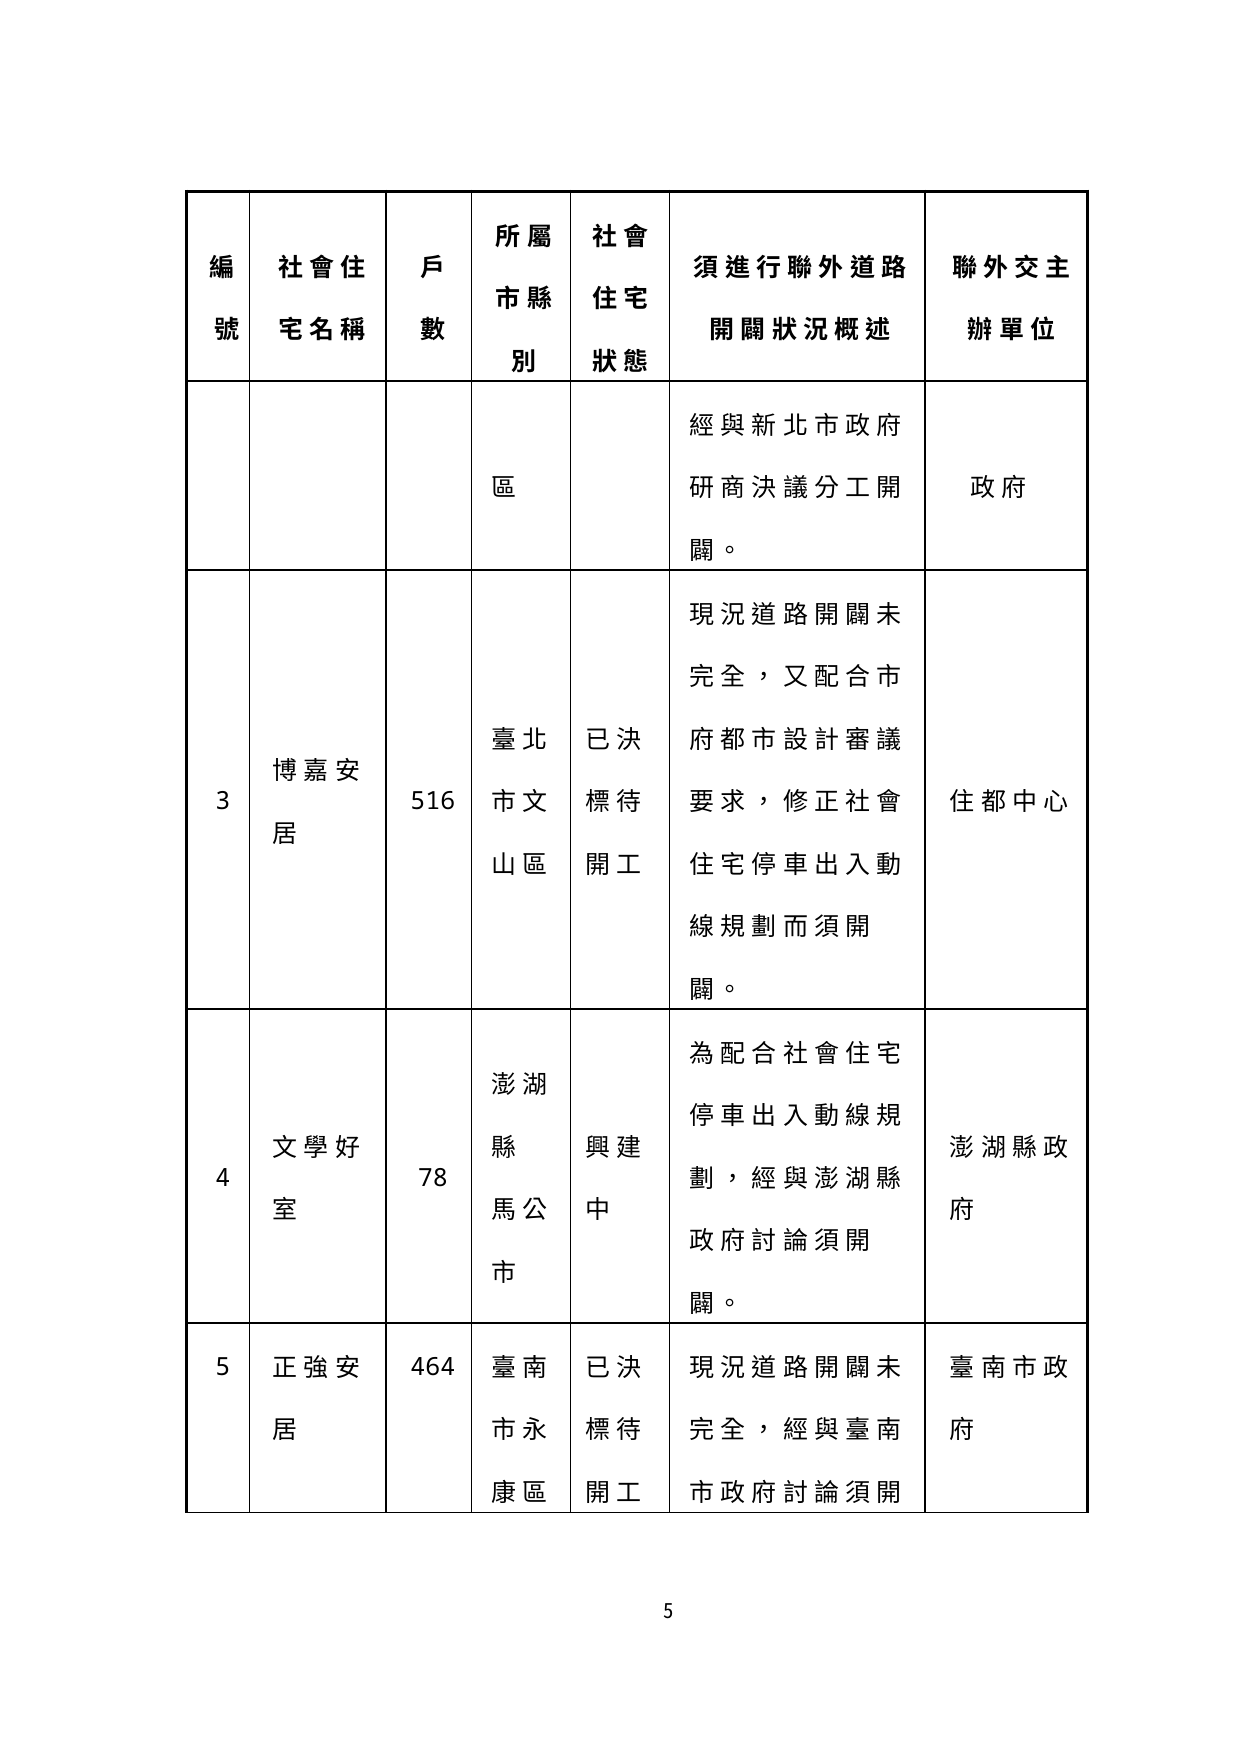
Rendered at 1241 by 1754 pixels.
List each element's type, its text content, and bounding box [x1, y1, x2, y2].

table_cell 3 [188, 571, 249, 1008]
table_header 須進行聯外道路開闢狀況概述 [670, 193, 924, 380]
table_cell 5 [188, 1324, 249, 1511]
table_cell 文學好室 [250, 1010, 385, 1322]
table_cell 經與新北市政府研商決議分工開闢。 [670, 382, 924, 569]
table_cell 已決標待開工 [571, 571, 669, 1008]
table_cell 區 [472, 382, 570, 569]
table_cell 政府 [926, 382, 1086, 569]
table_header 社會住宅名稱 [250, 193, 385, 380]
table_cell 為配合社會住宅停車出入動線規劃，經與澎湖縣政府討論須開闢。 [670, 1010, 924, 1322]
table_cell [250, 382, 385, 569]
table_header 戶數 [387, 193, 471, 380]
table_cell [188, 382, 249, 569]
table_cell 已決標待開工 [571, 1324, 669, 1511]
table_header 編號 [188, 193, 249, 380]
table_cell 澎湖縣政府 [926, 1010, 1086, 1322]
table_cell [387, 382, 471, 569]
table_cell 臺南市政府 [926, 1324, 1086, 1511]
table_cell 516 [387, 571, 471, 1008]
table_cell 住都中心 [926, 571, 1086, 1008]
table_cell 興建中 [571, 1010, 669, 1322]
table_header 所屬市縣別 [472, 193, 570, 380]
table_cell 臺北市文山區 [472, 571, 570, 1008]
table_header 聯外交主辦單位 [926, 193, 1086, 380]
table_cell 現況道路開闢未完全，經與臺南市政府討論須開 [670, 1324, 924, 1511]
table_cell 464 [387, 1324, 471, 1511]
table_cell 博嘉安居 [250, 571, 385, 1008]
table_cell 現況道路開闢未完全，又配合市府都市設計審議要求，修正社會住宅停車出入動線規劃而須開闢。 [670, 571, 924, 1008]
table_header 社會住宅狀態 [571, 193, 669, 380]
table_cell 澎湖縣 馬公市 [472, 1010, 570, 1322]
table_cell 78 [387, 1010, 471, 1322]
table_cell 4 [188, 1010, 249, 1322]
table_cell 正強安居 [250, 1324, 385, 1511]
table_cell 臺南市永康區 [472, 1324, 570, 1511]
table_cell [571, 382, 669, 569]
